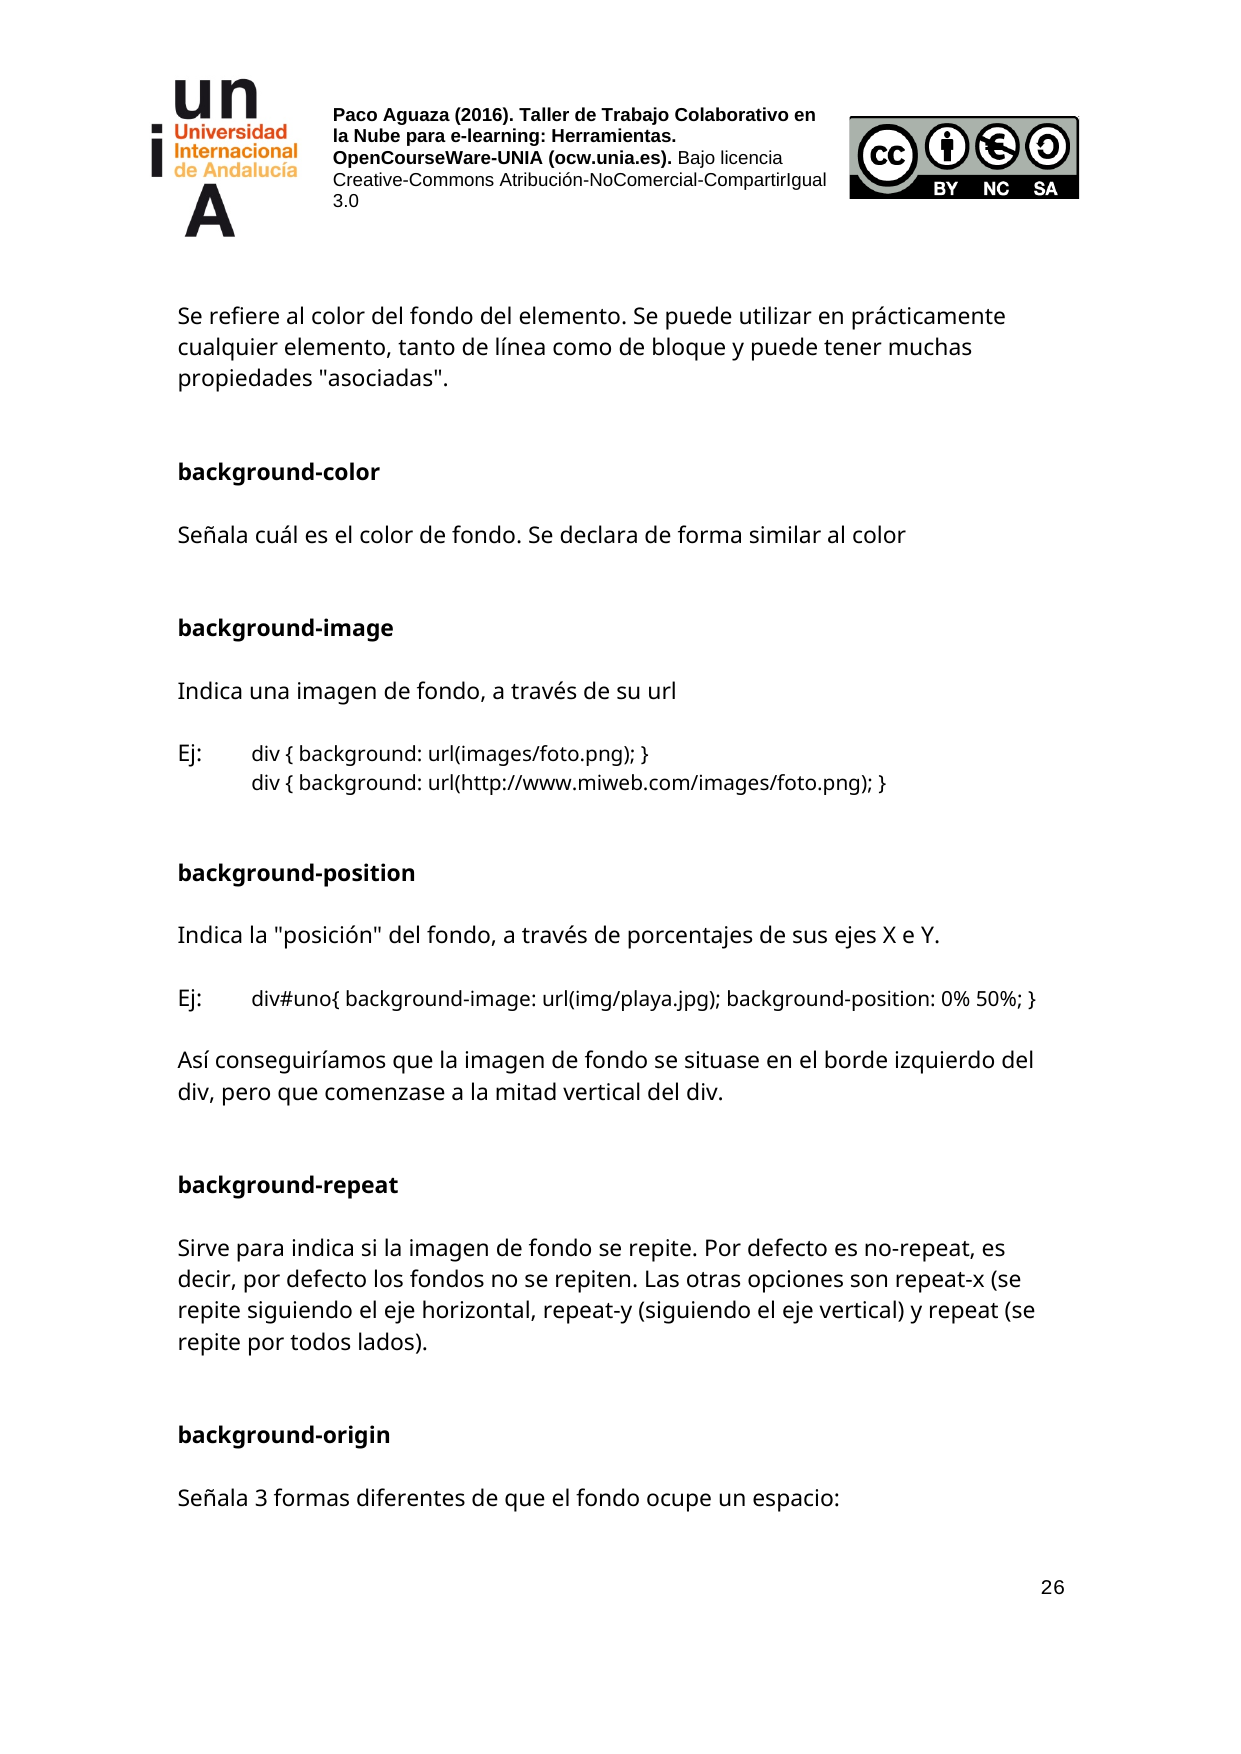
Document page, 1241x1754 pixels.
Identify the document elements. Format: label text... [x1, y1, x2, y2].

text Sirve para indica si la imagen de fondo se repite. Por defecto es no-repeat, es decir, por defecto los fondos no se repiten. Las otras opciones son repeat-x (se repite siguiendo el eje horizontal, repeat-y (siguiendo el eje vertical) y repeat (se repite por todos lados). [177, 1232, 1048, 1357]
text div { background: url(http://www.miweb.com/images/foto.png); } [177, 768, 1048, 797]
text Ej: div { background: url(images/foto.png); } [177, 737, 1048, 768]
text background-repeat [177, 1169, 1048, 1200]
picture [148, 75, 302, 240]
text Indica la "posición" del fondo, a través de porcentajes de sus ejes X e Y. [177, 919, 1048, 950]
text Se refiere al color del fondo del elemento. Se puede utilizar en prácticamente cualquier elemento, tanto de línea como de bloque y puede tener muchas propiedades "asociadas". [177, 300, 1048, 393]
text Así conseguiríamos que la imagen de fondo se situase en el borde izquierdo del div, pero que comenzase a la mitad vertical del div. [177, 1044, 1048, 1107]
text background-color [177, 456, 1048, 487]
text background-origin [177, 1419, 1048, 1450]
text Señala cuál es el color de fondo. Se declara de forma similar al color [177, 518, 1048, 550]
text Ej: div#uno{ background-image: url(img/playa.jpg); background-position: 0% 50%; } [177, 982, 1048, 1013]
text background-position [177, 857, 1048, 888]
text background-image [177, 612, 1048, 643]
text Indica una imagen de fondo, a través de su url [177, 675, 1048, 706]
text Señala 3 formas diferentes de que el fondo ocupe un espacio: [177, 1482, 1048, 1513]
